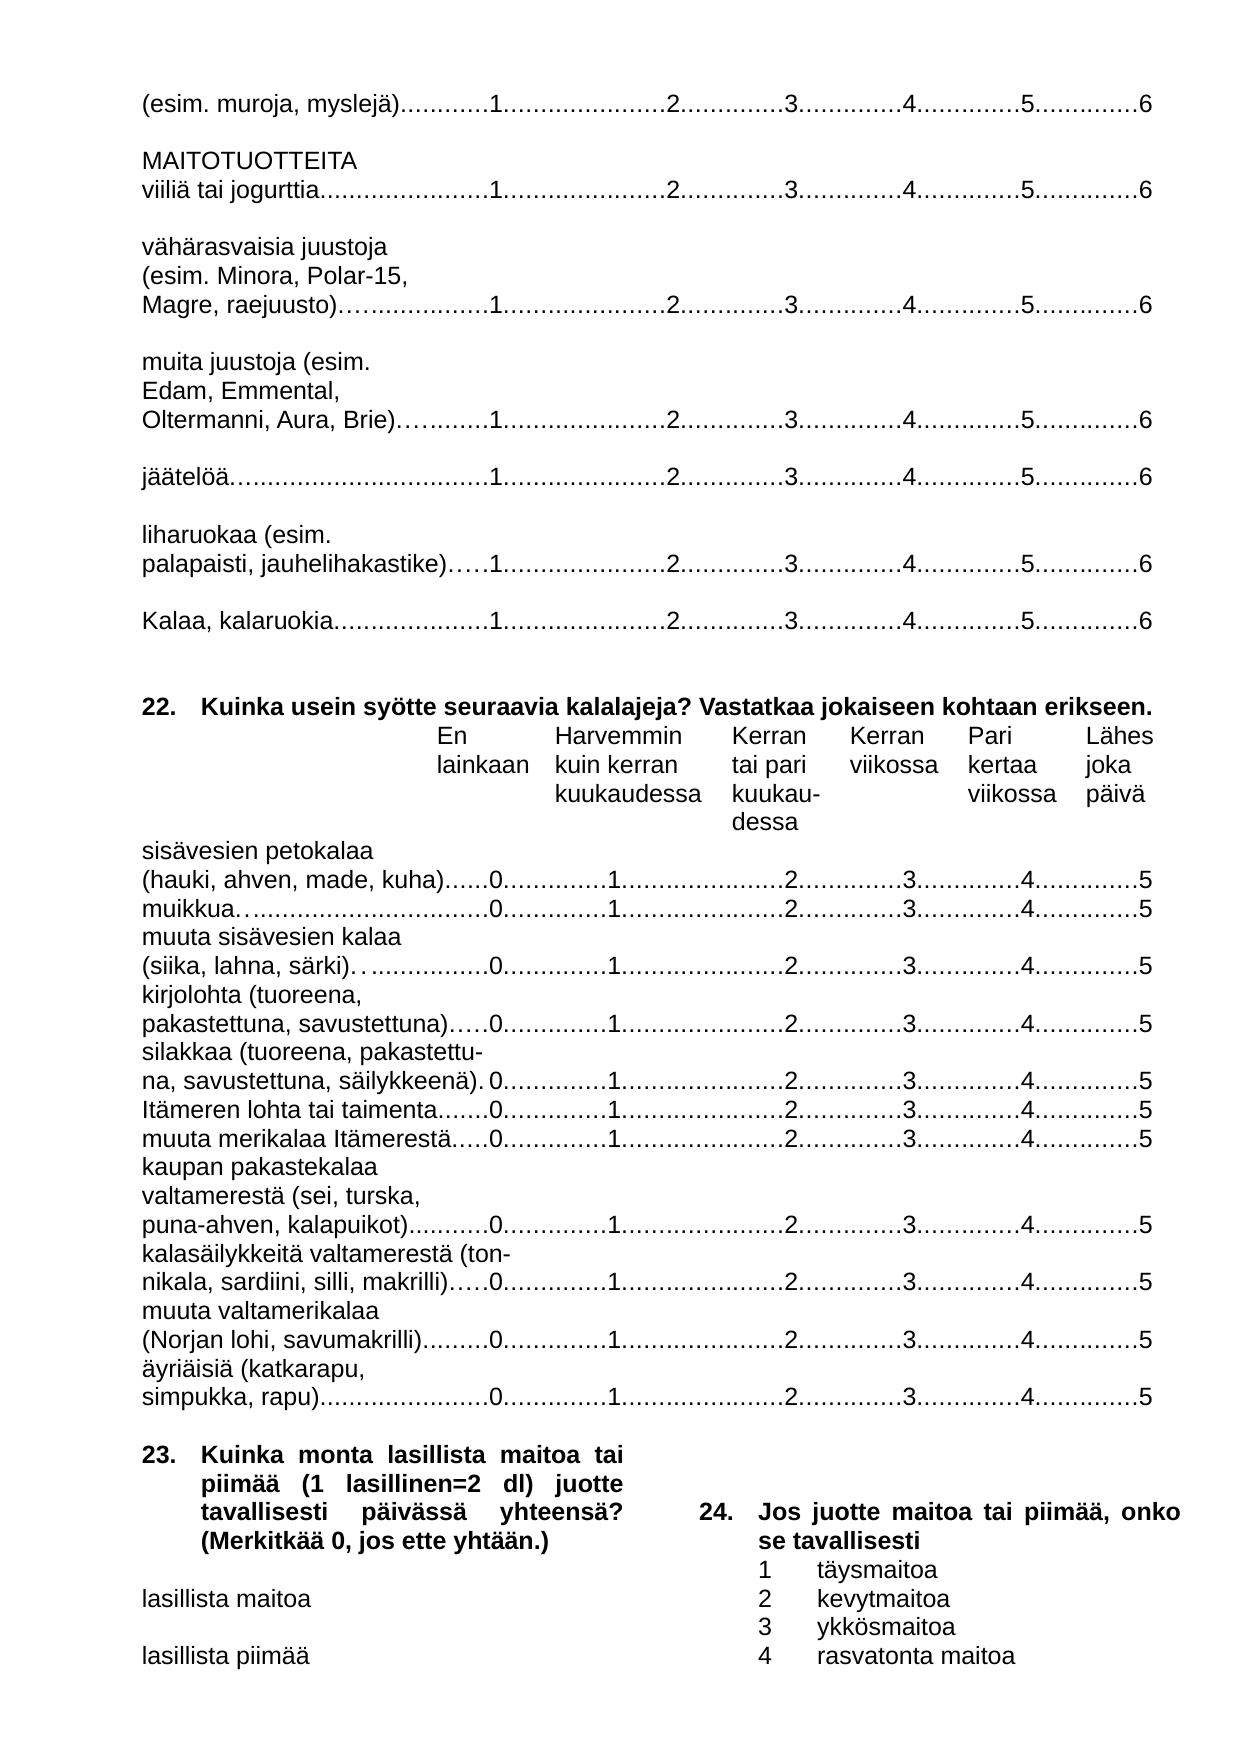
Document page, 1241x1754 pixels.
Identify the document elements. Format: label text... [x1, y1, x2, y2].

list rasvatonta maitoa [758, 1641, 1181, 1670]
text Itämeren lohta tai taimenta 0 1 2 3 4 5 [142, 1095, 1181, 1124]
text (esim. muroja, myslejä) 1 2 3 4 5 6 [142, 89, 1181, 117]
text muuta valtamerikalaa [142, 1296, 1181, 1325]
text muuta sisävesien kalaa [142, 922, 1181, 951]
text valtamerestä (sei, turska, [142, 1181, 1181, 1210]
text (esim. Minora, Polar-15, [142, 261, 1181, 290]
list kevytmaitoa [758, 1584, 1181, 1612]
text kuukaudessa kuukau- viikossa päivä [142, 779, 1181, 807]
text kaupan pakastekalaa [142, 1152, 1181, 1181]
text En Harvemmin Kerran Kerran Pari Lähes [142, 721, 1181, 750]
text simpukka, rapu) 0 1 2 3 4 5 [142, 1382, 1181, 1411]
text Kalaa, kalaruokia 1 2 3 4 5 6 [142, 606, 1181, 635]
text palapaisti, jauhelihakastike) 1 2 3 4 5 6 [142, 549, 1181, 577]
list ykkösmaitoa [758, 1612, 1181, 1641]
list täysmaitoa [758, 1555, 1181, 1584]
text muuta merikalaa Itämerestä 0 1 2 3 4 5 [142, 1124, 1181, 1152]
text lasillista maitoa [142, 1584, 624, 1612]
list Jos juotte maitoa tai piimää, onko se tavallisesti [699, 1497, 1181, 1555]
text vähärasvaisia juustoja [142, 232, 1181, 261]
text äyriäisiä (katkarapu, [142, 1354, 1181, 1382]
text puna-ahven, kalapuikot) 0 1 2 3 4 5 [142, 1210, 1181, 1239]
list Kuinka usein syötte seuraavia kalalajeja? Vastatkaa jokaiseen kohtaan erikseen. [142, 692, 1181, 721]
text kalasäilykkeitä valtamerestä (ton- [142, 1239, 1181, 1267]
text Edam, Emmental, [142, 376, 1181, 405]
text Oltermanni, Aura, Brie) 1 2 3 4 5 6 [142, 405, 1181, 434]
text lainkaan kuin kerran tai pari viikossa kertaa joka [142, 750, 1181, 779]
text silakkaa (tuoreena, pakastettu- [142, 1037, 1181, 1066]
text viiliä tai jogurttia 1 2 3 4 5 6 [142, 175, 1181, 204]
text sisävesien petokalaa [142, 836, 1181, 865]
text pakastettuna, savustettuna) 0 1 2 3 4 5 [142, 1009, 1181, 1037]
text muita juustoja (esim. [142, 347, 1181, 376]
text nikala, sardiini, silli, makrilli) 0 1 2 3 4 5 [142, 1267, 1181, 1296]
text jäätelöä 1 2 3 4 5 6 [142, 462, 1181, 491]
text kirjolohta (tuoreena, [142, 980, 1181, 1009]
text MAITOTUOTTEITA [142, 146, 1181, 175]
text (siika, lahna, särki) 0 1 2 3 4 5 [142, 951, 1181, 980]
text lasillista piimää [142, 1641, 624, 1670]
text (Norjan lohi, savumakrilli) 0 1 2 3 4 5 [142, 1325, 1181, 1354]
list Kuinka monta lasillista maitoa tai piimää (1 lasillinen=2 dl) juotte tavallisesti päivässä yhteensä? (Merkitkää 0, jos ette yhtään.) [142, 1440, 624, 1555]
text dessa [142, 807, 1181, 836]
text liharuokaa (esim. [142, 520, 1181, 549]
text Magre, raejuusto) 1 2 3 4 5 6 [142, 290, 1181, 319]
text muikkua 0 1 2 3 4 5 [142, 894, 1181, 922]
text na, savustettuna, säilykkeenä) 0 1 2 3 4 5 [142, 1066, 1181, 1095]
text (hauki, ahven, made, kuha) 0 1 2 3 4 5 [142, 865, 1181, 894]
